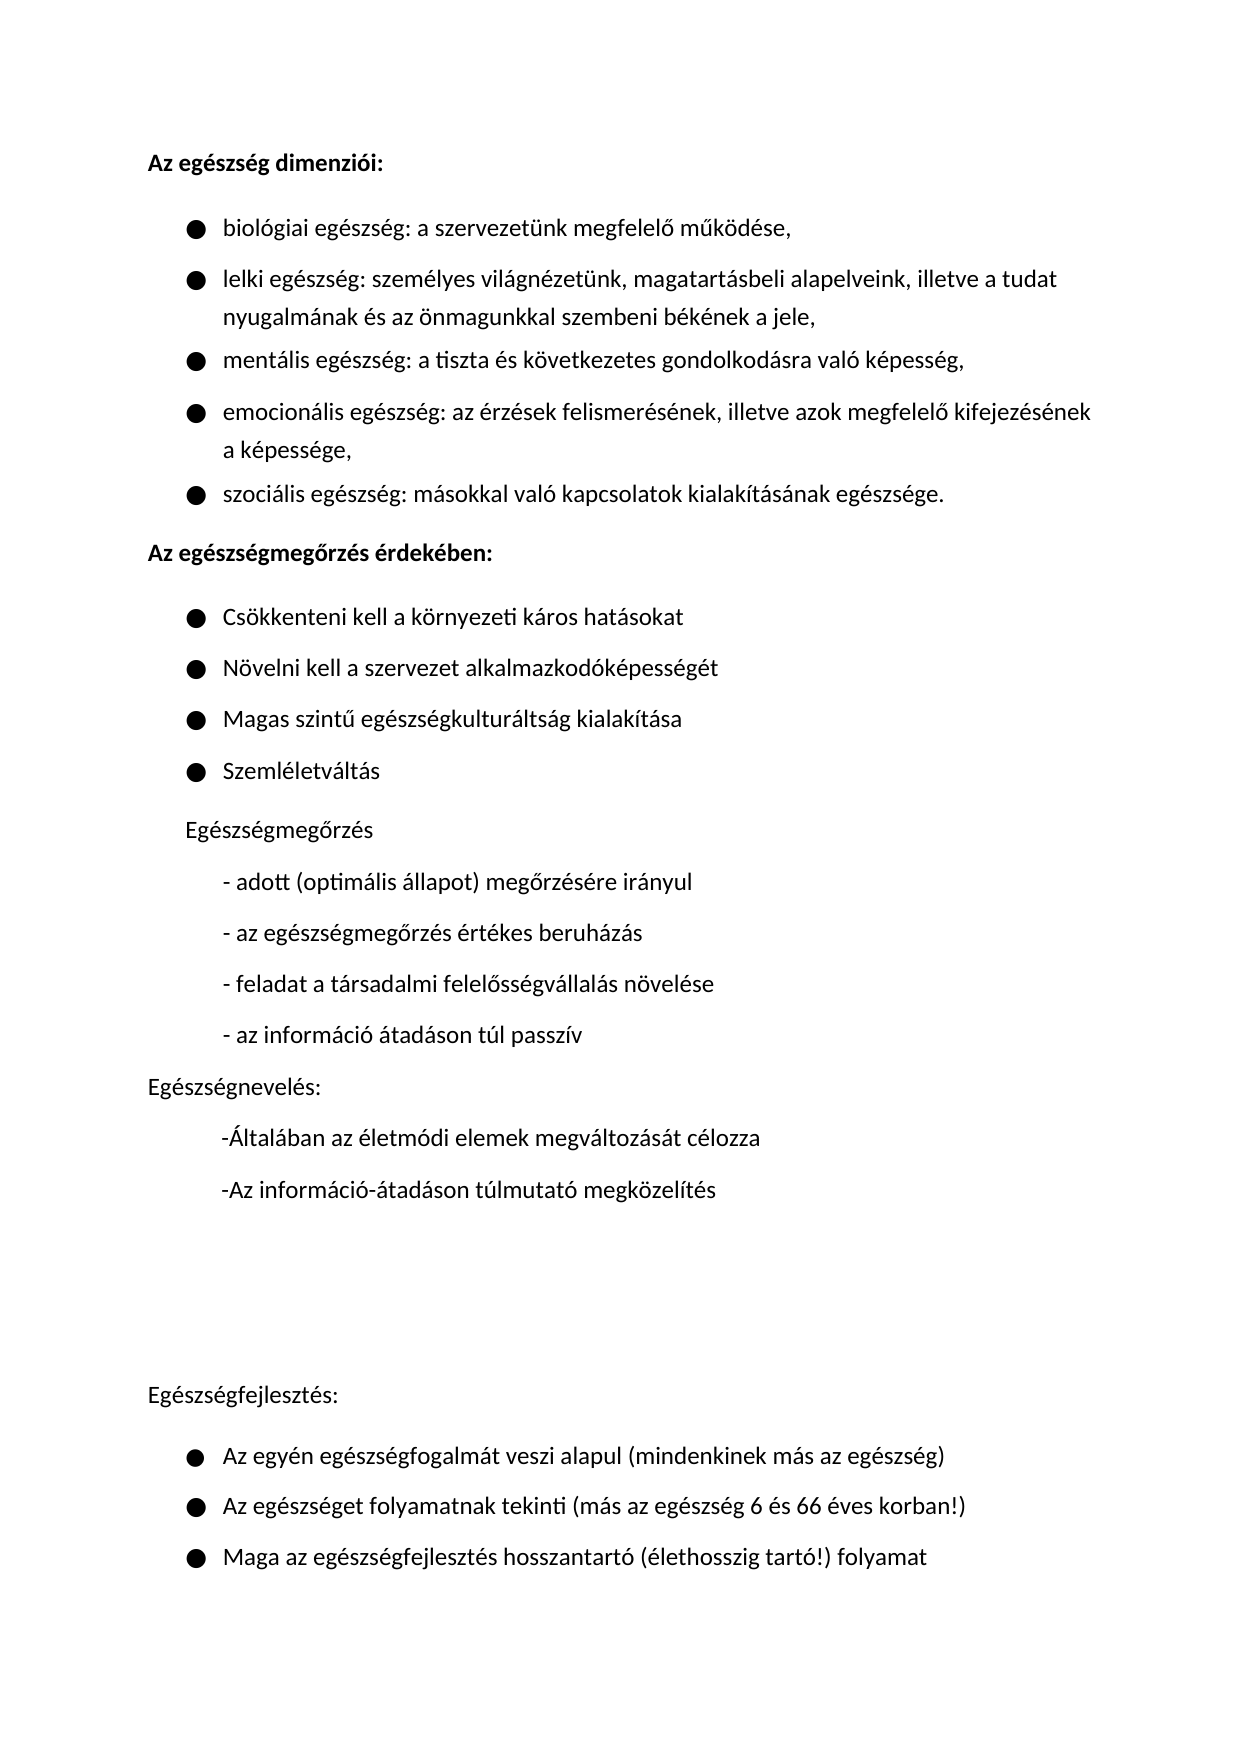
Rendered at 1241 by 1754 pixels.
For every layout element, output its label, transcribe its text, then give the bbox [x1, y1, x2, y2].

text Egészségnevelés: [148, 1071, 1093, 1102]
text Egészségfejlesztés: [148, 1379, 1093, 1410]
text Az egészség dimenziói: [148, 148, 1093, 178]
list Szemléletváltás [185, 742, 1093, 793]
text Egészségmegőrzés [185, 814, 1093, 845]
text -Az információ-átadáson túlmutató megközelítés [148, 1174, 1093, 1204]
list szociális egészség: másokkal való kapcsolatok kialakításának egészsége. [185, 465, 1093, 516]
list biológiai egészség: a szervezetünk megfelelő működése, [185, 199, 1093, 250]
list Az egyén egészségfogalmát veszi alapul (mindenkinek más az egészség) [185, 1431, 1093, 1477]
text - adott (optimális állapot) megőrzésére irányul [148, 866, 1093, 896]
list Növelni kell a szervezet alkalmazkodóképességét [185, 640, 1093, 691]
text Az egészségmegőrzés érdekében: [148, 537, 1093, 568]
list mentális egészség: a tiszta és következetes gondolkodásra való képesség, [185, 332, 1093, 383]
list lelki egészség: személyes világnézetünk, magatartásbeli alapelveink, illetve a tudat nyugalmának és az önmagunkkal szembeni békének a jele, [185, 250, 1093, 332]
list Csökkenteni kell a környezeti káros hatásokat [185, 588, 1093, 640]
text -Általában az életmódi elemek megváltozását célozza [148, 1122, 1093, 1153]
list Maga az egészségfejlesztés hosszantartó (élethosszig tartó!) folyamat [185, 1529, 1093, 1580]
list emocionális egészség: az érzések felismerésének, illetve azok megfelelő kifejezésének a képessége, [185, 383, 1093, 465]
text - az egészségmegőrzés értékes beruházás [148, 917, 1093, 947]
list Magas szintű egészségkulturáltság kialakítása [185, 691, 1093, 742]
text - feladat a társadalmi felelősségvállalás növelése [148, 968, 1093, 999]
list Az egészséget folyamatnak tekinti (más az egészség 6 és 66 éves korban!) [185, 1477, 1093, 1529]
text - az információ átadáson túl passzív [148, 1020, 1093, 1050]
